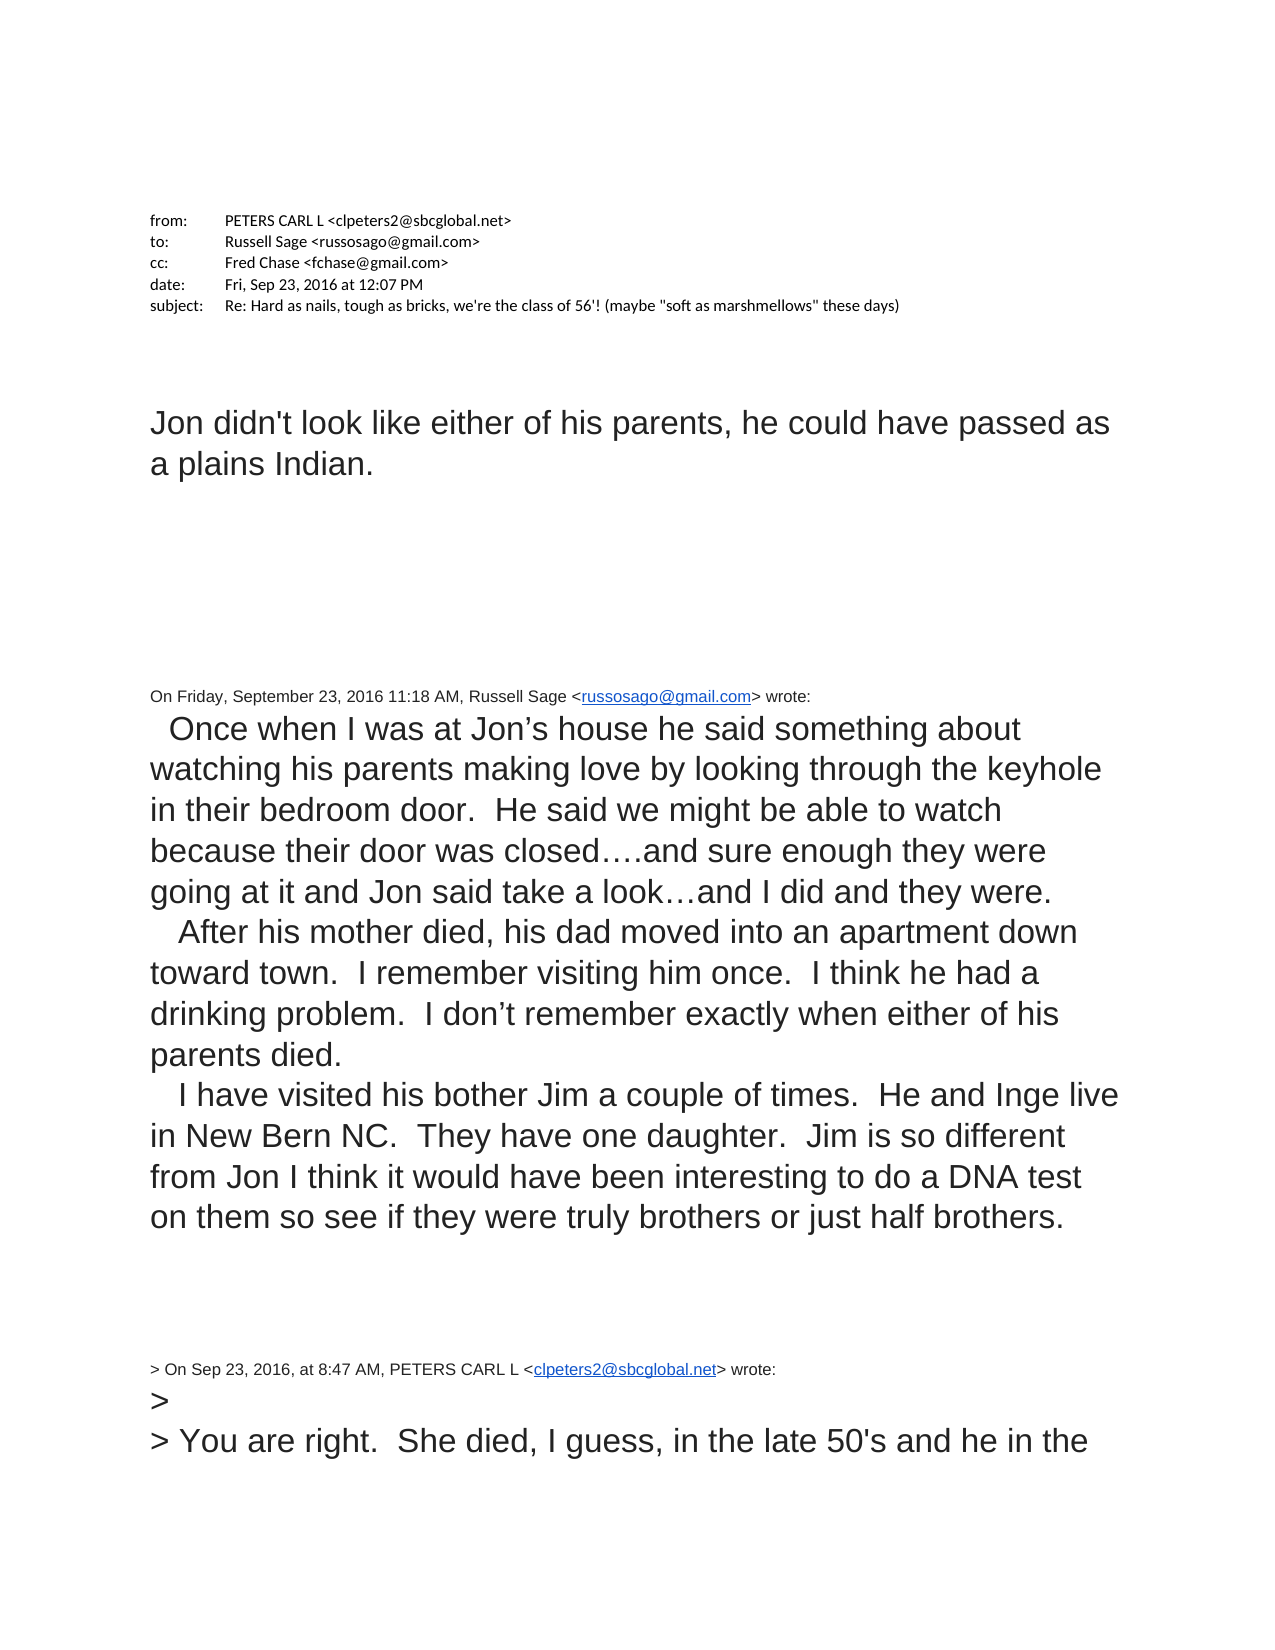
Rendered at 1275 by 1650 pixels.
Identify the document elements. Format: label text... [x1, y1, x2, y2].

text to: Russell Sage <russosago@gmail.com> [150, 231, 1125, 252]
text Jon didn't look like either of his parents, he could have passed as a plains Indian. On Friday, September 23, 2016 11:18 AM, Russell Sage <russosago@gmail.com> wrote: Once when I was at Jon’s house he said something about watching his parents making love by looking through the keyhole in their bedroom door. He said we might be able to watch because their door was closed….and sure enough they were going at it and Jon said take a look…and I did and they were. After his mother died, his dad moved into an apartment down toward town. I remember visiting him once. I think he had a drinking problem. I don’t remember exactly when either of his parents died. I have visited his bother Jim a couple of times. He and Inge live in New Bern NC. They have one daughter. Jim is so different from Jon I think it would have been interesting to do a DNA test on them so see if they were truly brothers or just half brothers. > On Sep 23, 2016, at 8:47 AM, PETERS CARL L <clpeters2@sbcglobal.net> wrote: > > You are right. She died, I guess, in the late 50's and he in the [150, 403, 1125, 1460]
text cc: Fred Chase <fchase@gmail.com> [150, 253, 1125, 273]
text from: PETERS CARL L <clpeters2@sbcglobal.net> [150, 210, 1125, 230]
text subject: Re: Hard as nails, tough as bricks, we're the class of 56'! (maybe "soft as marshmellows" these days) [150, 296, 1125, 316]
text date: Fri, Sep 23, 2016 at 12:07 PM [150, 274, 1125, 294]
